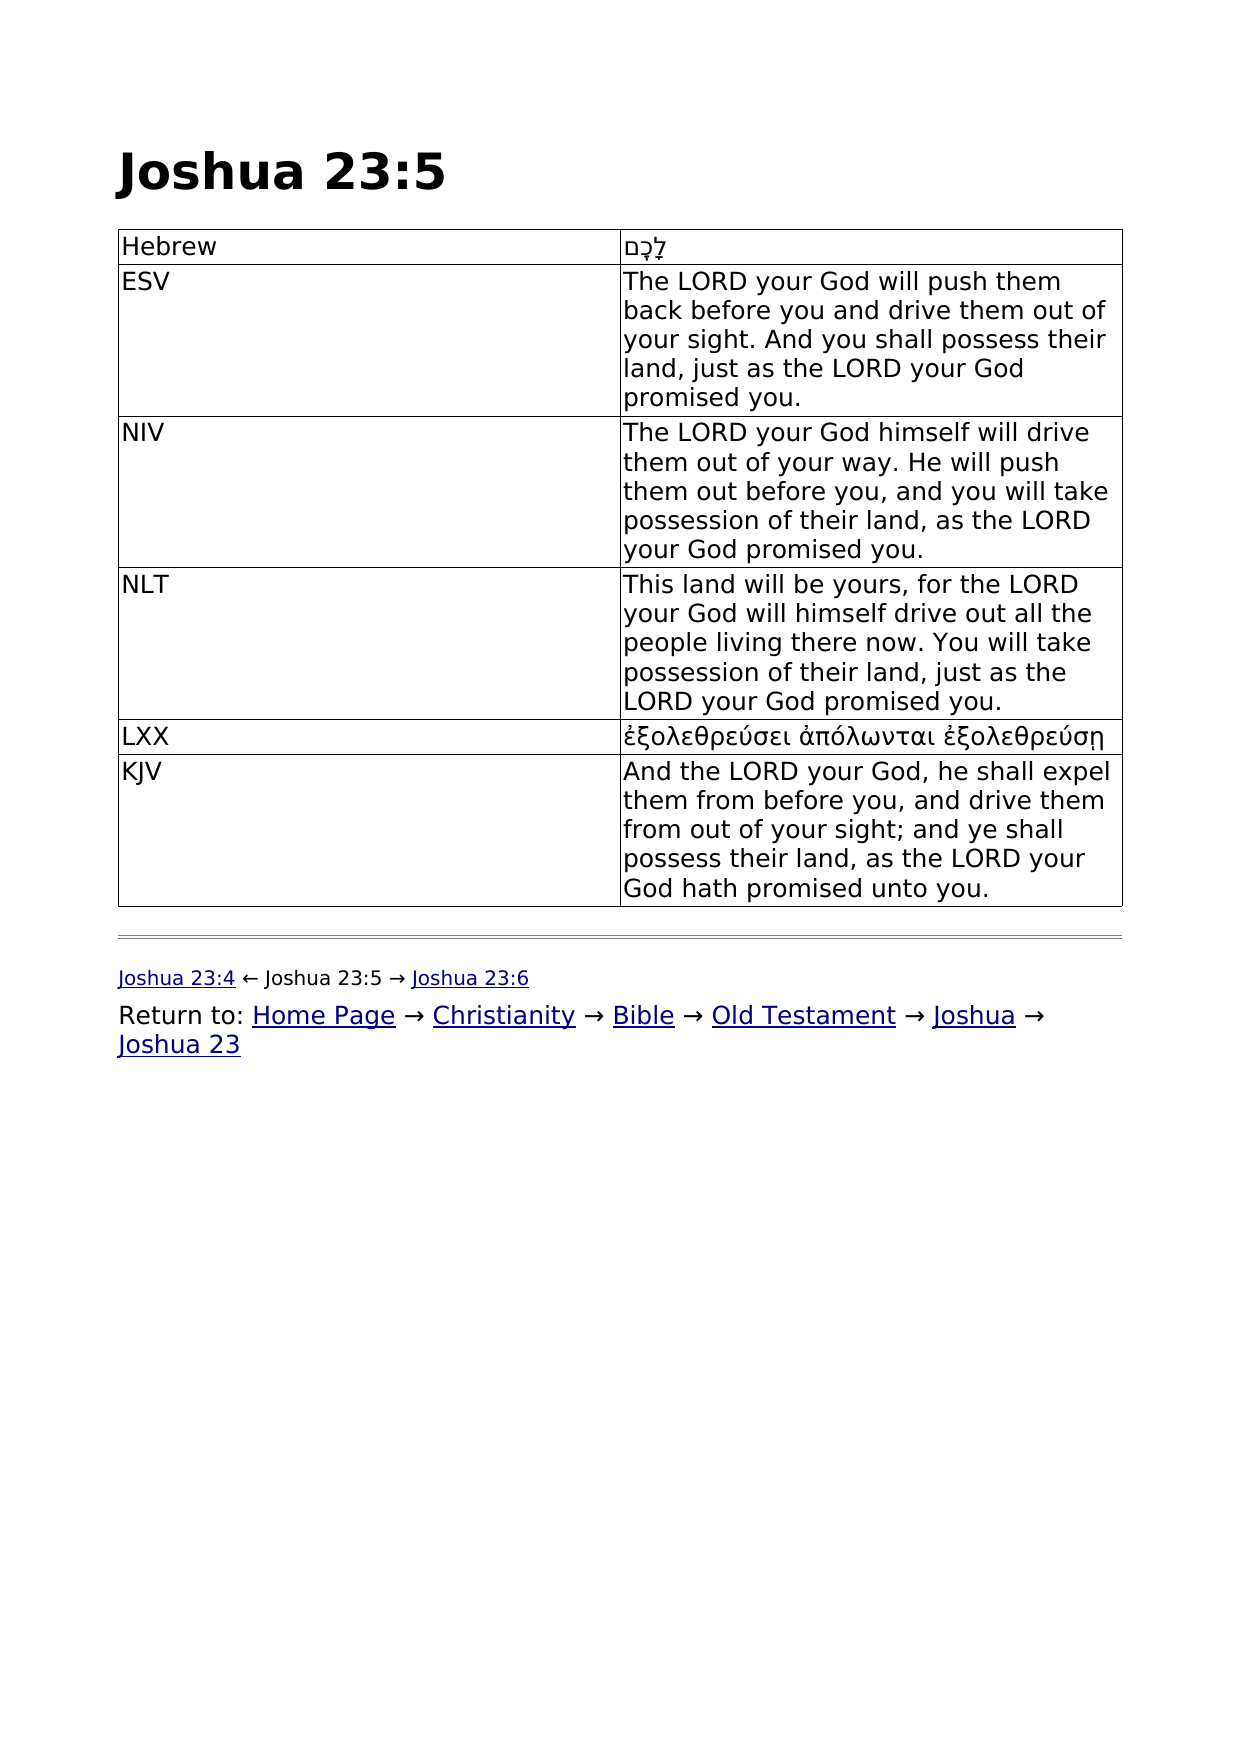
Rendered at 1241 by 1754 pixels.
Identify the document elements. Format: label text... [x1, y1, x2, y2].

table_cell ESV [119, 265, 620, 416]
table_cell The LORD your God himself will drive them out of your way. He will push them out before you, and you will take possession of their land, as the LORD your God promised you. [621, 417, 1122, 567]
text Return to: Home Page → Christianity → Bible → Old Testament → Joshua → Joshua 23 [118, 1001, 1122, 1059]
table_header לָכֶֽם [621, 230, 1122, 264]
table_cell KJV [119, 755, 620, 906]
table_cell NLT [119, 568, 620, 719]
table_cell LXX [119, 720, 620, 754]
table_cell This land will be yours, for the LORD your God will himself drive out all the people living there now. You will take possession of their land, just as the LORD your God promised you. [621, 568, 1122, 719]
text Joshua 23:4 ← Joshua 23:5 → Joshua 23:6 [118, 967, 1122, 1001]
table_cell And the LORD your God, he shall expel them from before you, and drive them from out of your sight; and ye shall possess their land, as the LORD your God hath promised unto you. [621, 755, 1122, 906]
table_header Hebrew [119, 230, 620, 264]
table_cell ἐξολεθρεύσει ἀπόλωνται ἐξολεθρεύσῃ [621, 720, 1122, 754]
table_cell NIV [119, 417, 620, 567]
table_cell The LORD your God will push them back before you and drive them out of your sight. And you shall possess their land, just as the LORD your God promised you. [621, 265, 1122, 416]
subtitle Joshua 23:5 [118, 143, 1122, 201]
